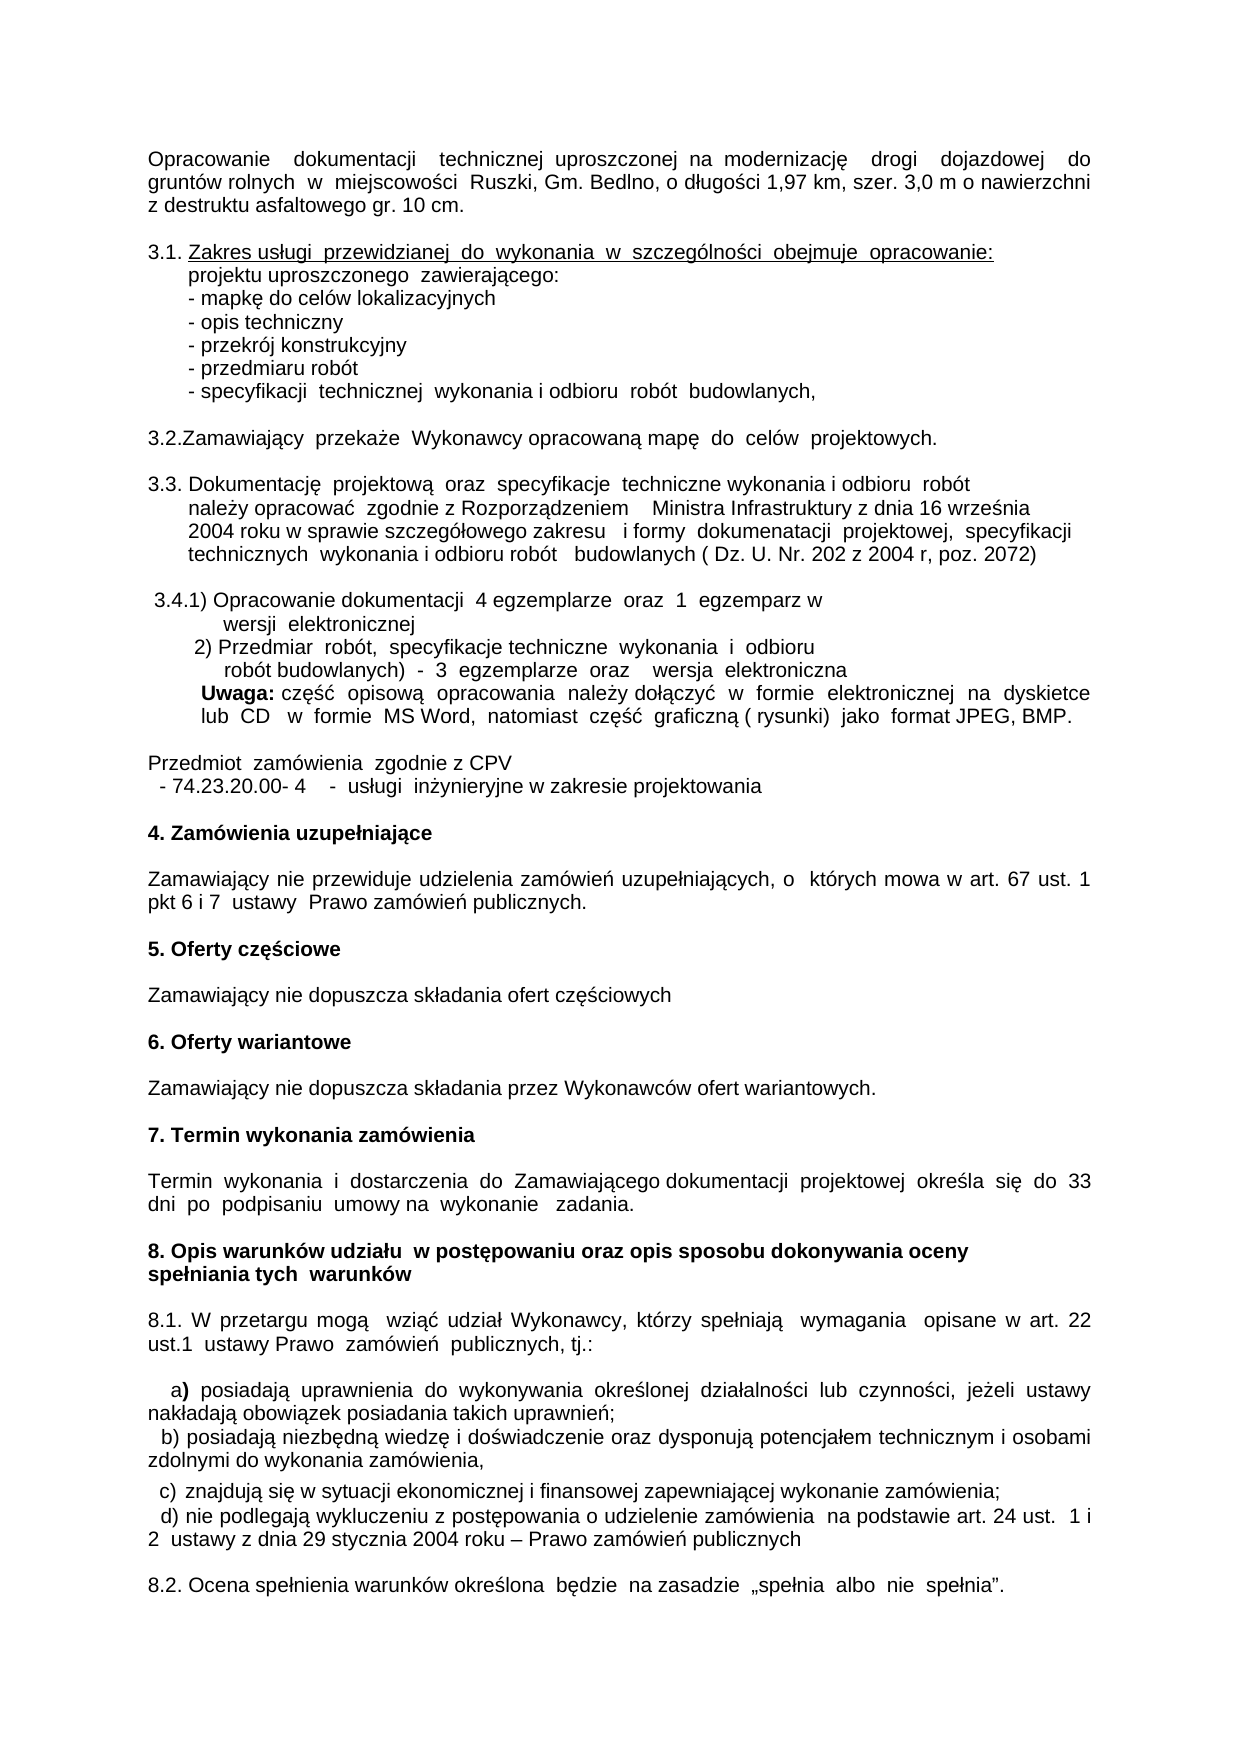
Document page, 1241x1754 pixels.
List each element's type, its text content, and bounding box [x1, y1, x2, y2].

subtitle Przedmiot zamówienia zgodnie z CPV [148, 752, 1092, 775]
subtitle 8.1. W przetargu mogą wziąć udział Wykonawcy, którzy spełniają wymagania opisane w art. 22 ust.1 ustawy Prawo zamówień publicznych, tj.: [148, 1309, 1092, 1356]
subtitle 6. Oferty wariantowe [148, 1030, 1092, 1053]
subtitle 7. Termin wykonania zamówienia [148, 1123, 1092, 1146]
subtitle projektu uproszczonego zawierającego: [148, 264, 1092, 287]
subtitle 8.2. Ocena spełnienia warunków określona będzie na zasadzie „spełnia albo nie spełnia”. [148, 1574, 1092, 1597]
subtitle 2004 roku w sprawie szczegółowego zakresu i formy dokumenatacji projektowej, specyfikacji [148, 519, 1092, 542]
subtitle technicznych wykonania i odbioru robót budowlanych ( Dz. U. Nr. 202 z 2004 r, poz. 2072) [148, 542, 1092, 566]
subtitle 3.1. Zakres usługi przewidzianej do wykonania w szczególności obejmuje opracowanie: [148, 241, 1092, 264]
subtitle Zamawiający nie dopuszcza składania przez Wykonawców ofert wariantowych. [148, 1077, 1092, 1100]
subtitle c) znajdują się w sytuacji ekonomicznej i finansowej zapewniającej wykonanie zamówienia; [148, 1472, 1092, 1504]
subtitle 2) Przedmiar robót, specyfikacje techniczne wykonania i odbioru [148, 635, 1092, 659]
subtitle robót budowlanych) - 3 egzemplarze oraz wersja elektroniczna [201, 659, 1092, 682]
subtitle - przekrój konstrukcyjny [148, 333, 1092, 357]
subtitle 3.4.1) Opracowanie dokumentacji 4 egzemplarze oraz 1 egzemparz w [154, 589, 1092, 612]
subtitle 3.3. Dokumentację projektową oraz specyfikacje techniczne wykonania i odbioru robót [148, 473, 1092, 496]
subtitle Uwaga: część opisową opracowania należy dołączyć w formie elektronicznej na dyskietce lub CD w formie MS Word, natomiast część graficzną ( rysunki) jako format JPEG, BMP. [201, 682, 1092, 728]
subtitle Termin wykonania i dostarczenia do Zamawiającego dokumentacji projektowej określa się do 33 dni po podpisaniu umowy na wykonanie zadania. [148, 1170, 1092, 1216]
subtitle d) nie podlegają wykluczeniu z postępowania o udzielenie zamówienia na podstawie art. 24 ust. 1 i 2 ustawy z dnia 29 stycznia 2004 roku – Prawo zamówień publicznych [148, 1504, 1092, 1551]
subtitle - opis techniczny [148, 310, 1092, 333]
subtitle spełniania tych warunków [148, 1263, 1092, 1286]
subtitle wersji elektronicznej [154, 612, 1092, 635]
subtitle Zamawiający nie przewiduje udzielenia zamówień uzupełniających, o których mowa w art. 67 ust. 1 pkt 6 i 7 ustawy Prawo zamówień publicznych. [148, 868, 1092, 914]
subtitle 8. Opis warunków udziału w postępowaniu oraz opis sposobu dokonywania oceny [148, 1239, 1092, 1263]
subtitle - mapkę do celów lokalizacyjnych [148, 287, 1092, 310]
subtitle Opracowanie dokumentacji technicznej uproszczonej na modernizację drogi dojazdowej do gruntów rolnych w miejscowości Ruszki, Gm. Bedlno, o długości 1,97 km, szer. 3,0 m o nawierzchni z destruktu asfaltowego gr. 10 cm. [148, 148, 1092, 217]
text b) posiadają niezbędną wiedzę i doświadczenie oraz dysponują potencjałem technicznym i osobami zdolnymi do wykonania zamówienia, [148, 1425, 1092, 1472]
subtitle - 74.23.20.00- 4 - usługi inżynieryjne w zakresie projektowania [148, 775, 1092, 798]
text a) posiadają uprawnienia do wykonywania określonej działalności lub czynności, jeżeli ustawy nakładają obowiązek posiadania takich uprawnień; [148, 1379, 1092, 1425]
subtitle 5. Oferty częściowe [148, 937, 1092, 961]
subtitle - specyfikacji technicznej wykonania i odbioru robót budowlanych, [148, 380, 1092, 403]
subtitle należy opracować zgodnie z Rozporządzeniem Ministra Infrastruktury z dnia 16 września [148, 496, 1092, 519]
subtitle 3.2.Zamawiający przekaże Wykonawcy opracowaną mapę do celów projektowych. [148, 426, 1092, 449]
subtitle Zamawiający nie dopuszcza składania ofert częściowych [148, 984, 1092, 1007]
subtitle 4. Zamówienia uzupełniające [148, 821, 1092, 844]
subtitle - przedmiaru robót [148, 357, 1092, 380]
